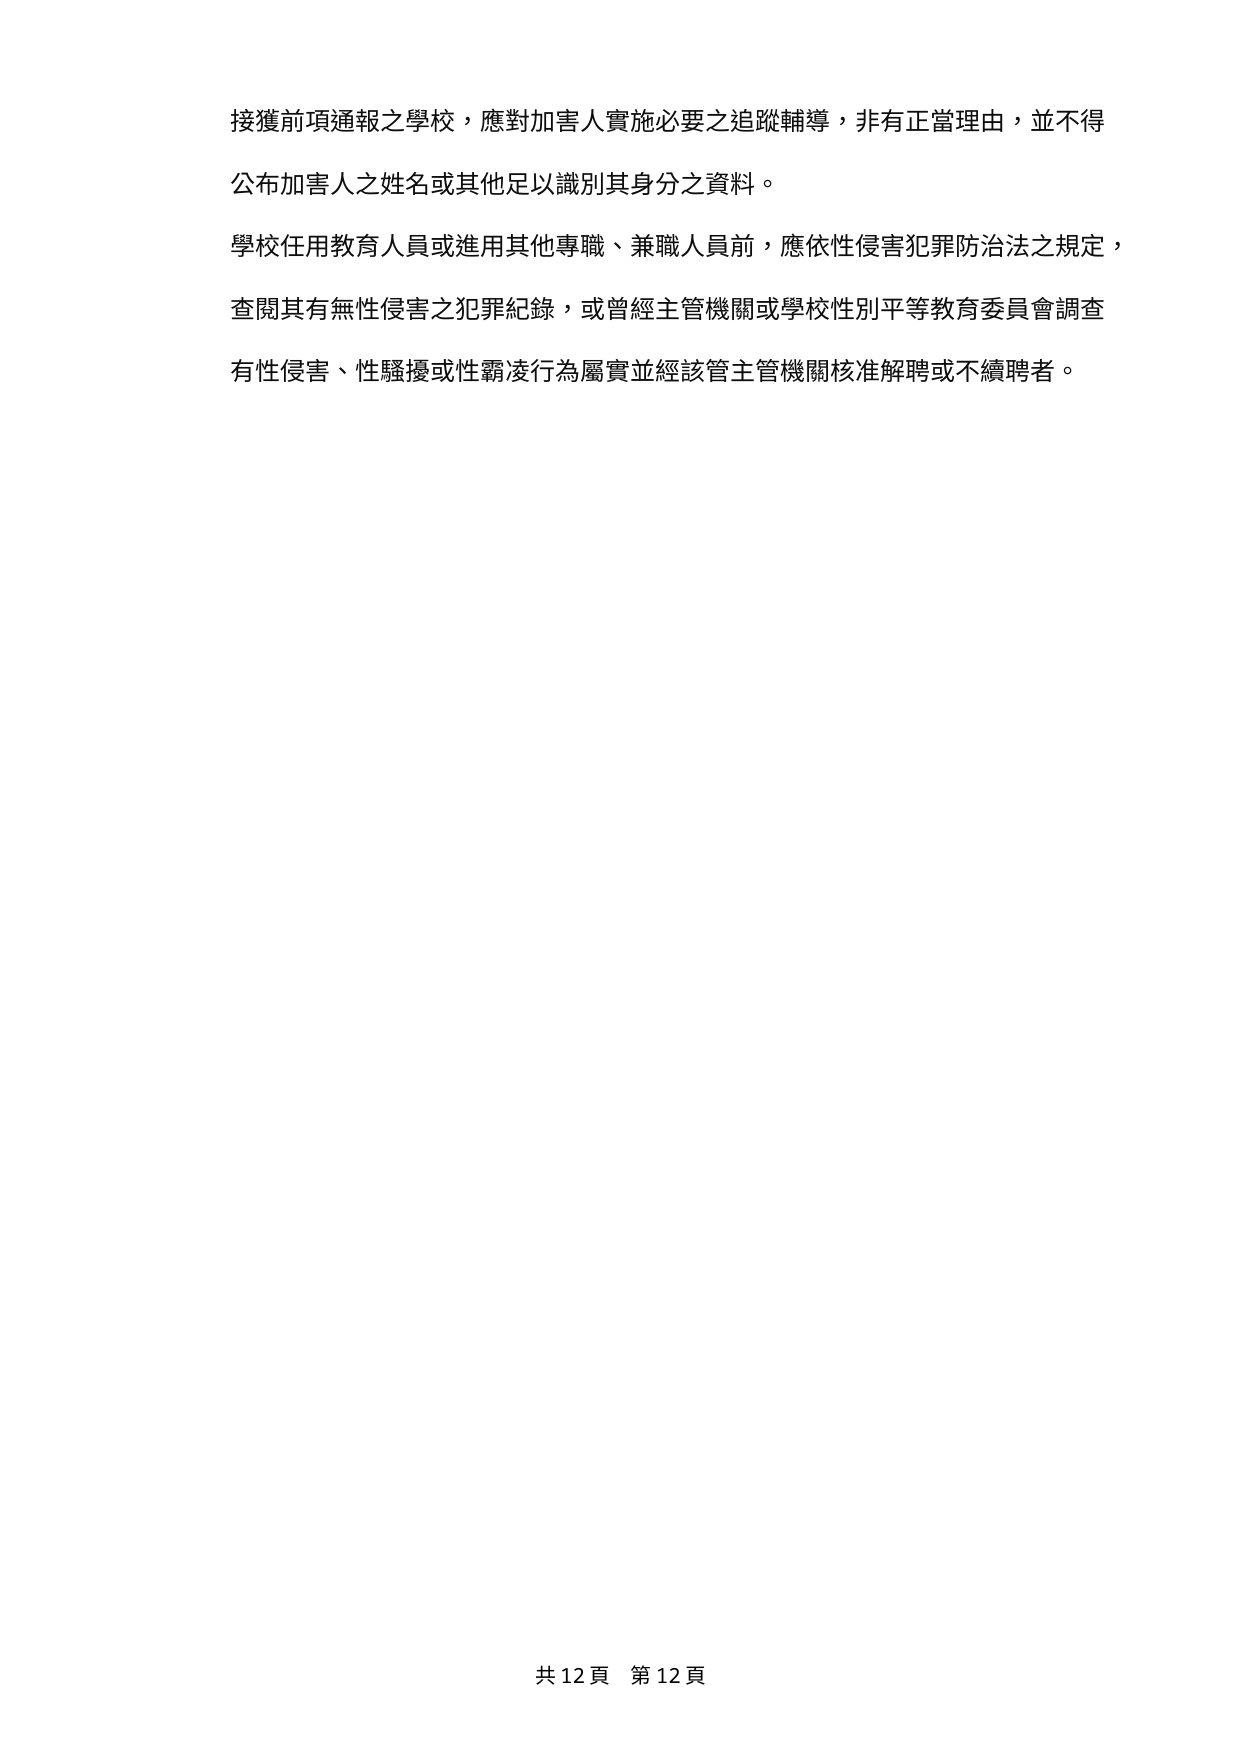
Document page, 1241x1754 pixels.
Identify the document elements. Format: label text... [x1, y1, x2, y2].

text 學校任用教育人員或進用其他專職、兼職人員前，應依性侵害犯罪防治法之規定，查閱其有無性侵害之犯罪紀錄，或曾經主管機關或學校性別平等教育委員會調查有性侵害、性騷擾或性霸凌行為屬實並經該管主管機關核准解聘或不續聘者。 [230, 203, 1122, 391]
text 接獲前項通報之學校，應對加害人實施必要之追蹤輔導，非有正當理由，並不得公布加害人之姓名或其他足以識別其身分之資料。 [230, 78, 1122, 203]
